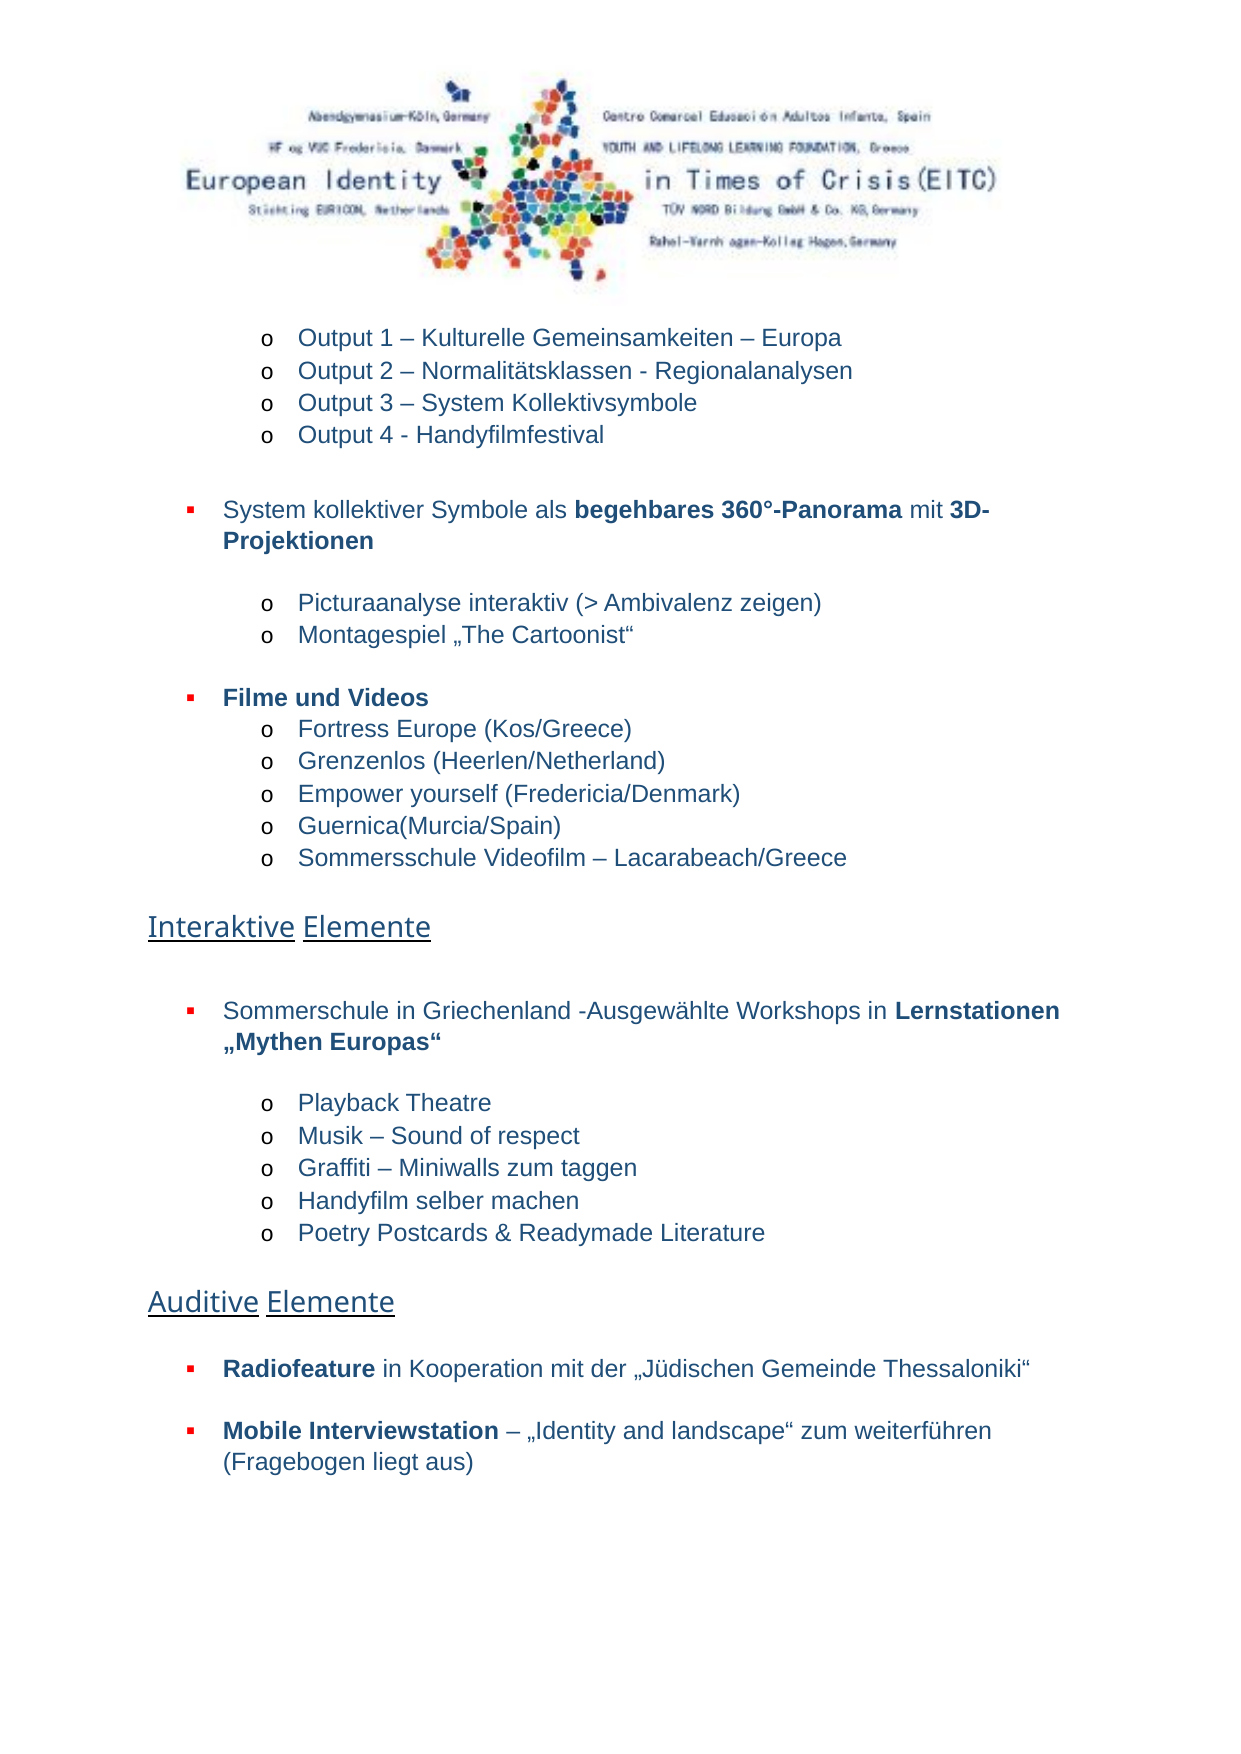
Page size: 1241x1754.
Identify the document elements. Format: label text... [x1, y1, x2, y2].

list Radiofeature in Kooperation mit der „Jüdischen Gemeinde Thessaloniki“ [185, 1354, 1093, 1383]
list Empower yourself (Fredericia/Denmark) [260, 778, 1093, 809]
list Filme und Videos [185, 683, 1093, 712]
list Grenzenlos (Heerlen/Netherland) [260, 746, 1093, 776]
list Output 1 – Kulturelle Gemeinsamkeiten – Europa [260, 323, 1093, 354]
list Sommersschule Videofilm – Lacarabeach/Greece [260, 843, 1093, 874]
list Musik – Sound of respect [260, 1121, 1093, 1151]
list Playback Theatre [260, 1088, 1093, 1119]
list Sommerschule in Griechenland -Ausgewählte Workshops in Lernstationen [185, 996, 1093, 1025]
list Handyfilm selber machen [260, 1186, 1093, 1216]
list Output 3 – System Kollektivsymbole [260, 388, 1093, 418]
list Mobile Interviewstation – „Identity and landscape“ zum weiterführen (Fragebogen liegt aus) [185, 1416, 1093, 1475]
list Picturaanalyse interaktiv (> Ambivalenz zeigen) [260, 587, 1093, 618]
list Poetry Postcards & Readymade Literature [260, 1218, 1093, 1248]
list Graffiti – Miniwalls zum taggen [260, 1153, 1093, 1183]
list Output 4 - Handyfilmfestival [260, 421, 1093, 451]
text „Mythen Europas“ [223, 1027, 1093, 1056]
list Output 2 – Normalitätsklassen - Regionalanalysen [260, 356, 1093, 386]
list Fortress Europe (Kos/Greece) [260, 714, 1093, 744]
text Interaktive Elemente [148, 906, 1093, 946]
text Auditive Elemente [148, 1281, 1093, 1321]
list Guernica(Murcia/Spain) [260, 811, 1093, 841]
list System kollektiver Symbole als begehbares 360°-Panorama mit 3D-Projektionen [185, 495, 1093, 555]
list Montagespiel „The Cartoonist“ [260, 620, 1093, 650]
